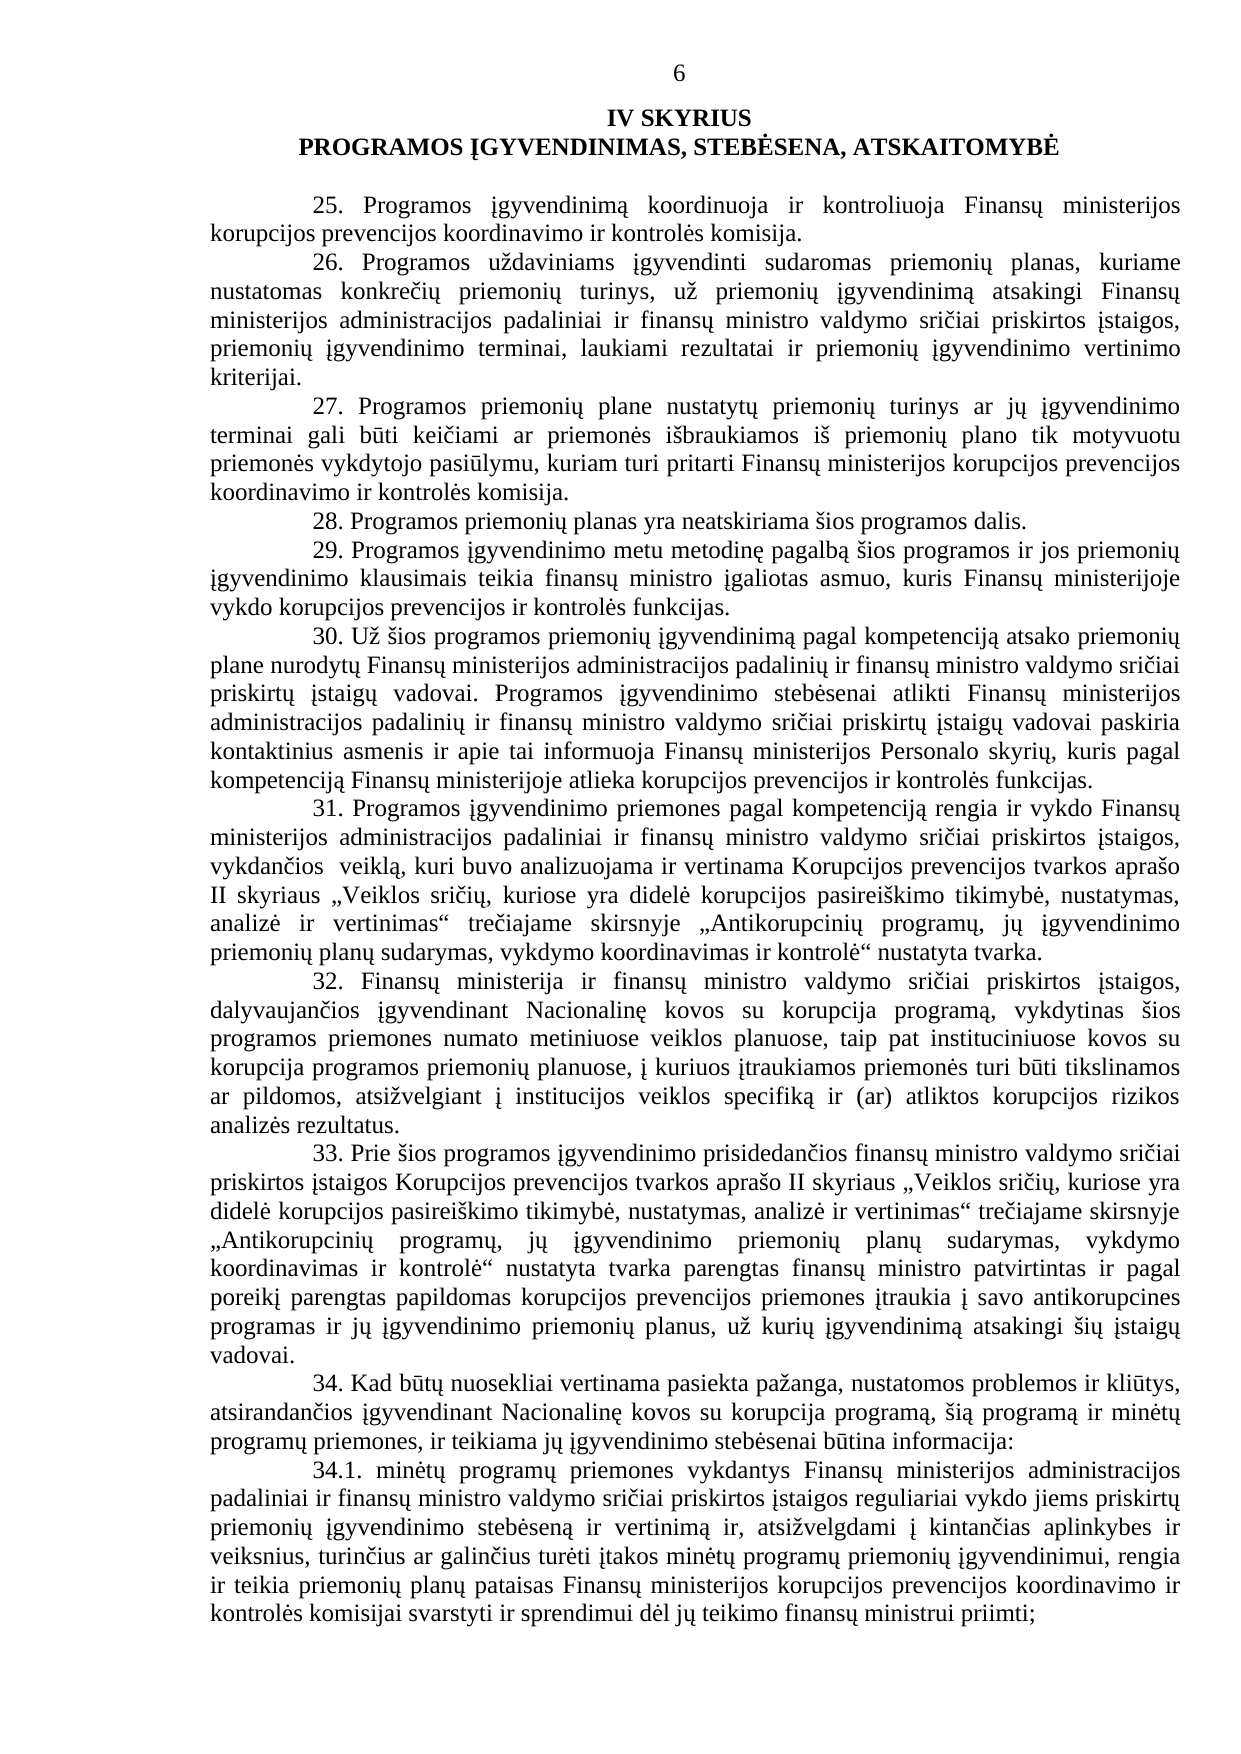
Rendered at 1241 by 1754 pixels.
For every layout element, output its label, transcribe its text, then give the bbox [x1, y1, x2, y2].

text 27. Programos priemonių plane nustatytų priemonių turinys ar jų įgyvendinimo terminai gali būti keičiami ar priemonės išbraukiamos iš priemonių plano tik motyvuotu priemonės vykdytojo pasiūlymu, kuriam turi pritarti Finansų ministerijos korupcijos prevencijos koordinavimo ir kontrolės komisija. [210, 391, 1181, 506]
text 28. Programos priemonių planas yra neatskiriama šios programos dalis. [210, 506, 1181, 535]
text 32. Finansų ministerija ir finansų ministro valdymo sričiai priskirtos įstaigos, dalyvaujančios įgyvendinant Nacionalinę kovos su korupcija programą, vykdytinas šios programos priemones numato metiniuose veiklos planuose, taip pat instituciniuose kovos su korupcija programos priemonių planuose, į kuriuos įtraukiamos priemonės turi būti tikslinamos ar pildomos, atsižvelgiant į institucijos veiklos specifiką ir (ar) atliktos korupcijos rizikos analizės rezultatus. [210, 966, 1181, 1138]
text 30. Už šios programos priemonių įgyvendinimą pagal kompetenciją atsako priemonių plane nurodytų Finansų ministerijos administracijos padalinių ir finansų ministro valdymo sričiai priskirtų įstaigų vadovai. Programos įgyvendinimo stebėsenai atlikti Finansų ministerijos administracijos padalinių ir finansų ministro valdymo sričiai priskirtų įstaigų vadovai paskiria kontaktinius asmenis ir apie tai informuoja Finansų ministerijos Personalo skyrių, kuris pagal kompetenciją Finansų ministerijoje atlieka korupcijos prevencijos ir kontrolės funkcijas. [210, 621, 1181, 793]
text 26. Programos uždaviniams įgyvendinti sudaromas priemonių planas, kuriame nustatomas konkrečių priemonių turinys, už priemonių įgyvendinimą atsakingi Finansų ministerijos administracijos padaliniai ir finansų ministro valdymo sričiai priskirtos įstaigos, priemonių įgyvendinimo terminai, laukiami rezultatai ir priemonių įgyvendinimo vertinimo kriterijai. [210, 247, 1181, 391]
text PROGRAMOS ĮGYVENDINIMAS, STEBĖSENA, ATSKAITOMYBĖ [177, 132, 1181, 161]
text 31. Programos įgyvendinimo priemones pagal kompetenciją rengia ir vykdo Finansų ministerijos administracijos padaliniai ir finansų ministro valdymo sričiai priskirtos įstaigos, vykdančios veiklą, kuri buvo analizuojama ir vertinama Korupcijos prevencijos tvarkos aprašo II skyriaus „Veiklos sričių, kuriose yra didelė korupcijos pasireiškimo tikimybė, nustatymas, analizė ir vertinimas“ trečiajame skirsnyje „Antikorupcinių programų, jų įgyvendinimo priemonių planų sudarymas, vykdymo koordinavimas ir kontrolė“ nustatyta tvarka. [210, 793, 1181, 966]
text 34.1. minėtų programų priemones vykdantys Finansų ministerijos administracijos padaliniai ir finansų ministro valdymo sričiai priskirtos įstaigos reguliariai vykdo jiems priskirtų priemonių įgyvendinimo stebėseną ir vertinimą ir, atsižvelgdami į kintančias aplinkybes ir veiksnius, turinčius ar galinčius turėti įtakos minėtų programų priemonių įgyvendinimui, rengia ir teikia priemonių planų pataisas Finansų ministerijos korupcijos prevencijos koordinavimo ir kontrolės komisijai svarstyti ir sprendimui dėl jų teikimo finansų ministrui priimti; [210, 1455, 1181, 1627]
text IV SKYRIUS [177, 103, 1181, 132]
text 33. Prie šios programos įgyvendinimo prisidedančios finansų ministro valdymo sričiai priskirtos įstaigos Korupcijos prevencijos tvarkos aprašo II skyriaus „Veiklos sričių, kuriose yra didelė korupcijos pasireiškimo tikimybė, nustatymas, analizė ir vertinimas“ trečiajame skirsnyje „Antikorupcinių programų, jų įgyvendinimo priemonių planų sudarymas, vykdymo koordinavimas ir kontrolė“ nustatyta tvarka parengtas finansų ministro patvirtintas ir pagal poreikį parengtas papildomas korupcijos prevencijos priemones įtraukia į savo antikorupcines programas ir jų įgyvendinimo priemonių planus, už kurių įgyvendinimą atsakingi šių įstaigų vadovai. [210, 1138, 1181, 1368]
text 25. Programos įgyvendinimą koordinuoja ir kontroliuoja Finansų ministerijos korupcijos prevencijos koordinavimo ir kontrolės komisija. [210, 190, 1181, 247]
text 29. Programos įgyvendinimo metu metodinę pagalbą šios programos ir jos priemonių įgyvendinimo klausimais teikia finansų ministro įgaliotas asmuo, kuris Finansų ministerijoje vykdo korupcijos prevencijos ir kontrolės funkcijas. [210, 535, 1181, 621]
text 34. Kad būtų nuosekliai vertinama pasiekta pažanga, nustatomos problemos ir kliūtys, atsirandančios įgyvendinant Nacionalinę kovos su korupcija programą, šią programą ir minėtų programų priemones, ir teikiama jų įgyvendinimo stebėsenai būtina informacija: [210, 1368, 1181, 1455]
